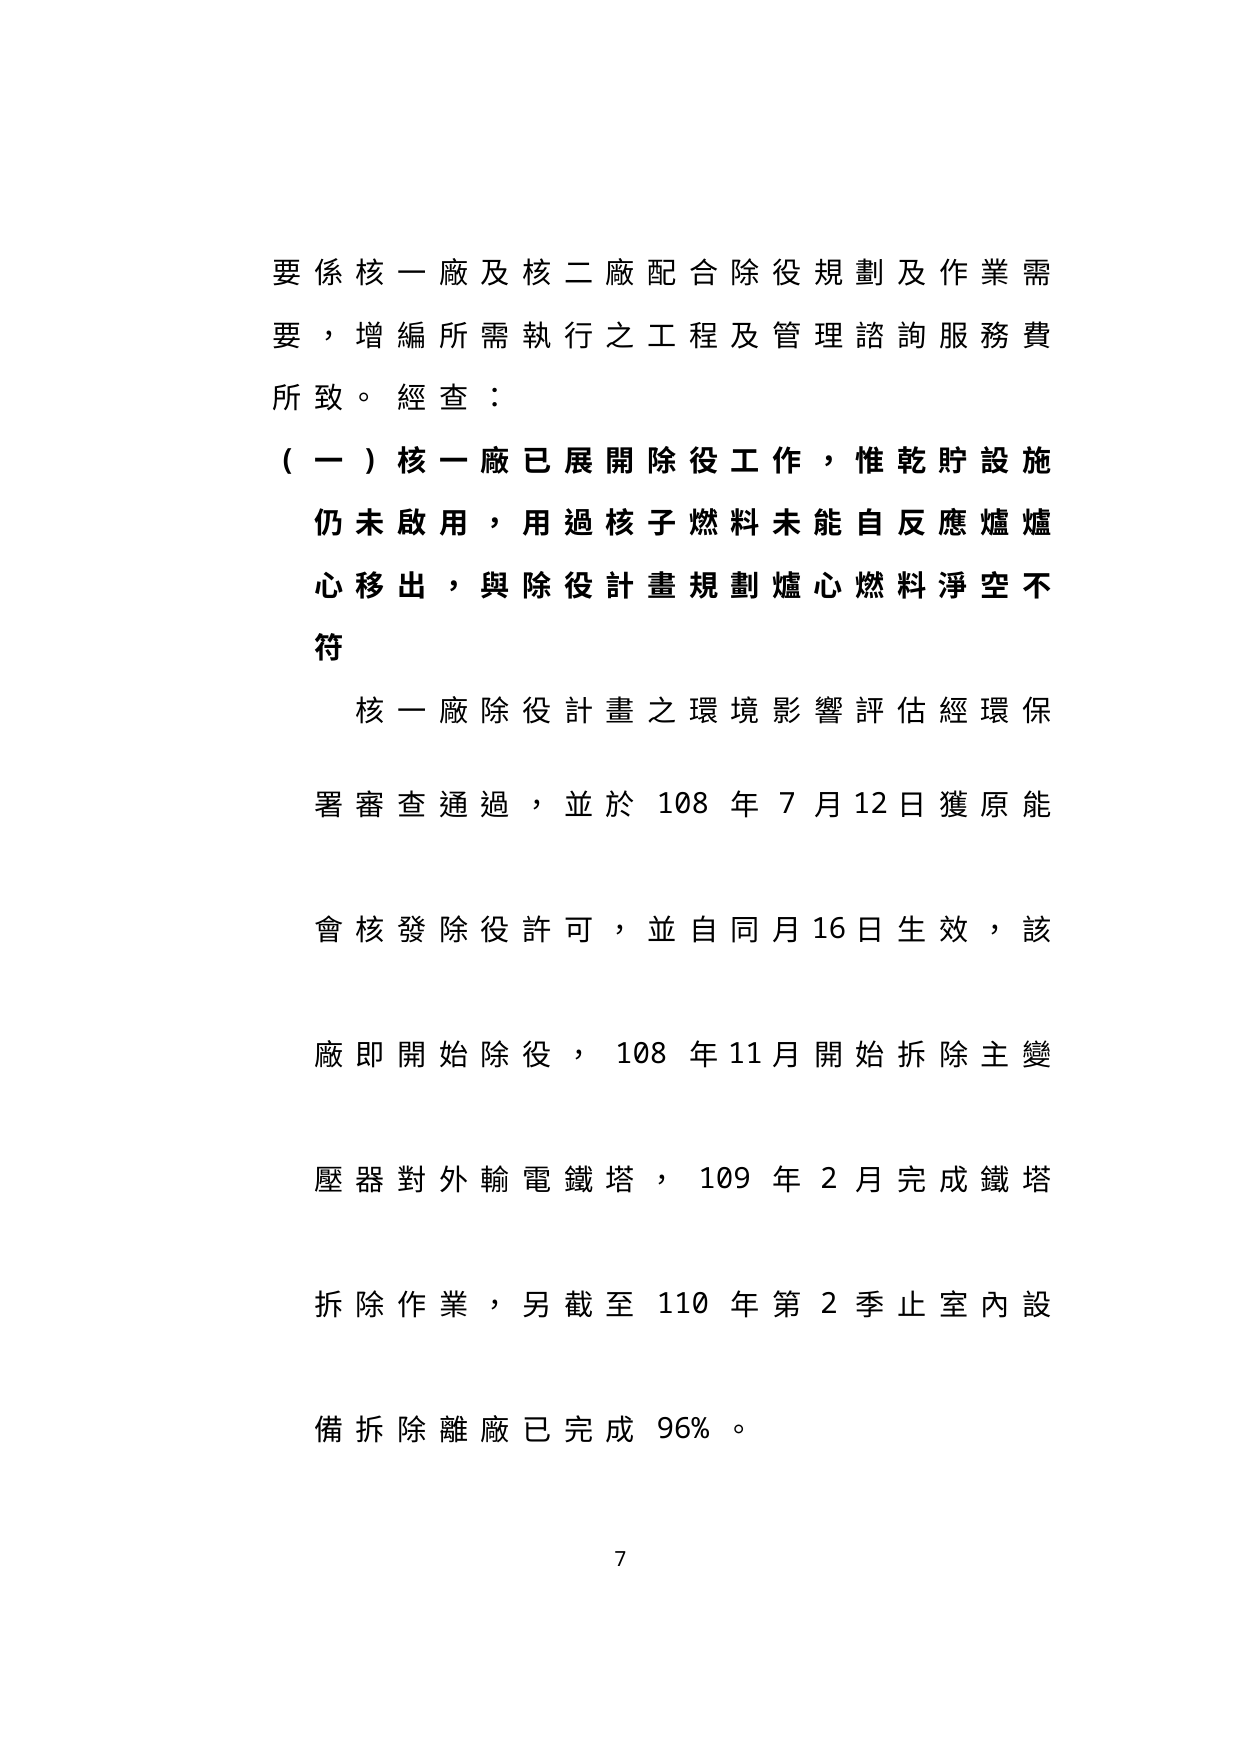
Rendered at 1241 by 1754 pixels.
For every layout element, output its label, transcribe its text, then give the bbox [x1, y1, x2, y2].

text (一)核一廠已展開除役工作，惟乾貯設施仍未啟用，用過核子燃料未能自反應爐爐心移出，與除役計畫規劃爐心燃料淨空不符 [242, 417, 1058, 667]
text 要係核一廠及核二廠配合除役規劃及作業需要，增編所需執行之工程及管理諮詢服務費所致。經查： [242, 229, 1058, 417]
text 核一廠除役計畫之環境影響評估經環保署審查通過，並於108年7月12日獲原能會核發除役許可，並自同月16日生效，該廠即開始除役，108年11月開始拆除主變壓器對外輸電鐵塔，109年2月完成鐵塔拆除作業，另截至110年第2季止室內設備拆除離廠已完成96%。 [271, 667, 1058, 1479]
